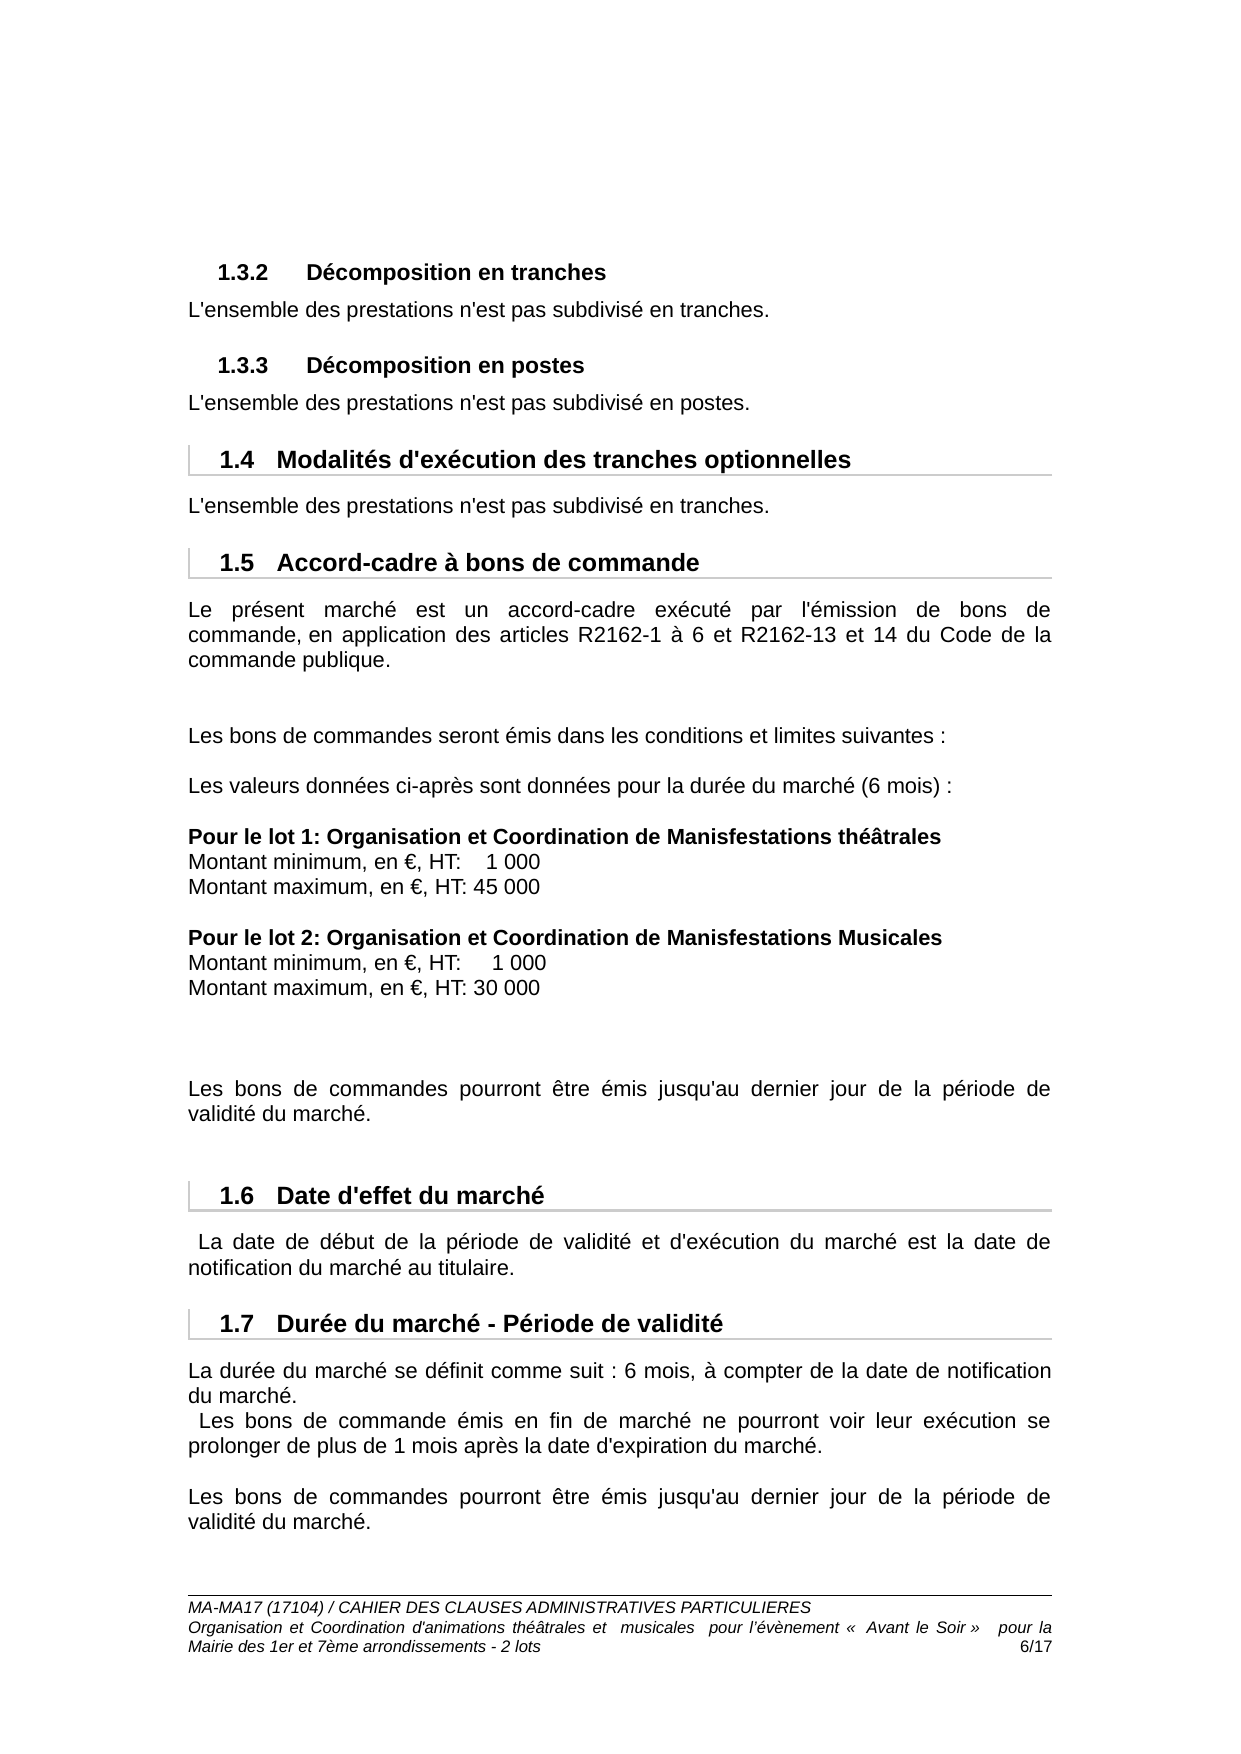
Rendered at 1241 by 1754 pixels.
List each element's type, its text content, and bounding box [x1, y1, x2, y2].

subtitle Modalités d'exécution des tranches optionnelles [190, 445, 1052, 474]
text Pour le lot 1: Organisation et Coordination de Manisfestations théâtrales [188, 823, 1052, 849]
subtitle Accord-cadre à bons de commande [190, 548, 1052, 577]
text Montant maximum, en €, HT: 30 000 [188, 975, 1052, 1000]
subtitle Date d'effet du marché [190, 1181, 1052, 1209]
text L'ensemble des prestations n'est pas subdivisé en postes. [188, 390, 1052, 415]
text Le présent marché est un accord-cadre exécuté par l'émission de bons de commande, en application des articles R2162-1 à 6 et R2162-13 et 14 du Code de la commande publique. [188, 597, 1052, 672]
text Les valeurs données ci-après sont données pour la durée du marché (6 mois) : [188, 773, 1052, 798]
text La durée du marché se définit comme suit : 6 mois, à compter de la date de notification du marché. [188, 1358, 1052, 1408]
text Pour le lot 2: Organisation et Coordination de Manisfestations Musicales [188, 924, 1052, 949]
text Les bons de commande émis en fin de marché ne pourront voir leur exécution se prolonger de plus de 1 mois après la date d'expiration du marché. [188, 1408, 1052, 1458]
text Montant maximum, en €, HT: 45 000 [188, 874, 1052, 899]
subtitle Décomposition en tranches [188, 259, 1052, 286]
text L'ensemble des prestations n'est pas subdivisé en tranches. [188, 493, 1052, 519]
text Les bons de commandes seront émis dans les conditions et limites suivantes : [188, 723, 1052, 748]
text Les bons de commandes pourront être émis jusqu'au dernier jour de la période de validité du marché. [188, 1484, 1052, 1534]
text Montant minimum, en €, HT: 1 000 [188, 849, 1052, 874]
text Les bons de commandes pourront être émis jusqu'au dernier jour de la période de validité du marché. [188, 1076, 1052, 1126]
text La date de début de la période de validité et d'exécution du marché est la date de notification du marché au titulaire. [188, 1229, 1052, 1280]
text L'ensemble des prestations n'est pas subdivisé en tranches. [188, 297, 1052, 323]
text Montant minimum, en €, HT: 1 000 [188, 949, 1052, 975]
subtitle Durée du marché - Période de validité [190, 1309, 1052, 1338]
subtitle Décomposition en postes [188, 352, 1052, 378]
